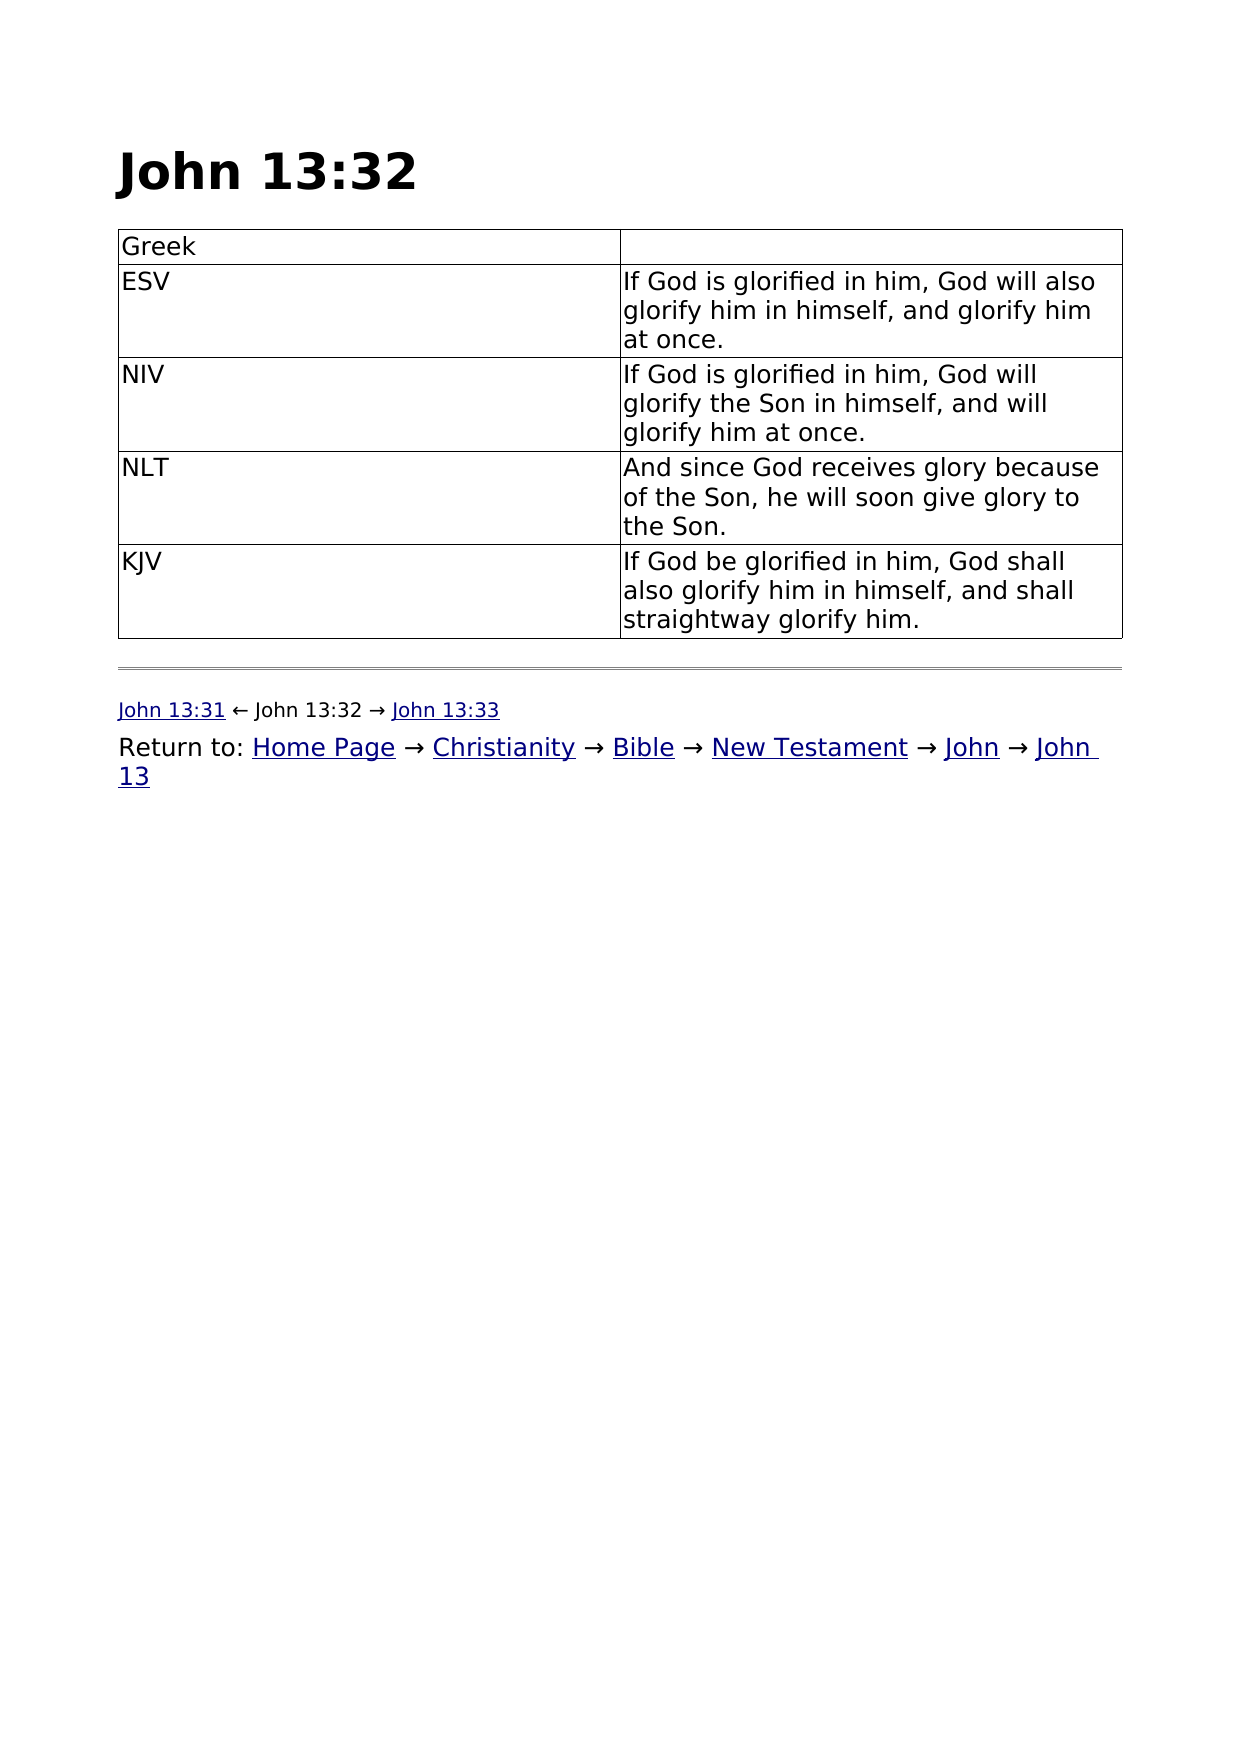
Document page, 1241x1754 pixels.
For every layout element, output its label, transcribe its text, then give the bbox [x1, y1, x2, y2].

subtitle John 13:32 [118, 143, 1122, 201]
table_header [621, 230, 1122, 264]
table_cell And since God receives glory because of the Son, he will soon give glory to the Son. [621, 452, 1122, 544]
table_cell NLT [119, 452, 620, 544]
text Return to: Home Page → Christianity → Bible → New Testament → John → John 13 [118, 733, 1122, 791]
table_cell If God is glorified in him, God will glorify the Son in himself, and will glorify him at once. [621, 358, 1122, 451]
table_cell KJV [119, 545, 620, 637]
table_cell If God is glorified in him, God will also glorify him in himself, and glorify him at once. [621, 265, 1122, 357]
table_cell If God be glorified in him, God shall also glorify him in himself, and shall straightway glorify him. [621, 545, 1122, 637]
table_cell ESV [119, 265, 620, 357]
table_cell NIV [119, 358, 620, 451]
text John 13:31 ← John 13:32 → John 13:33 [118, 699, 1122, 733]
table_header Greek [119, 230, 620, 264]
